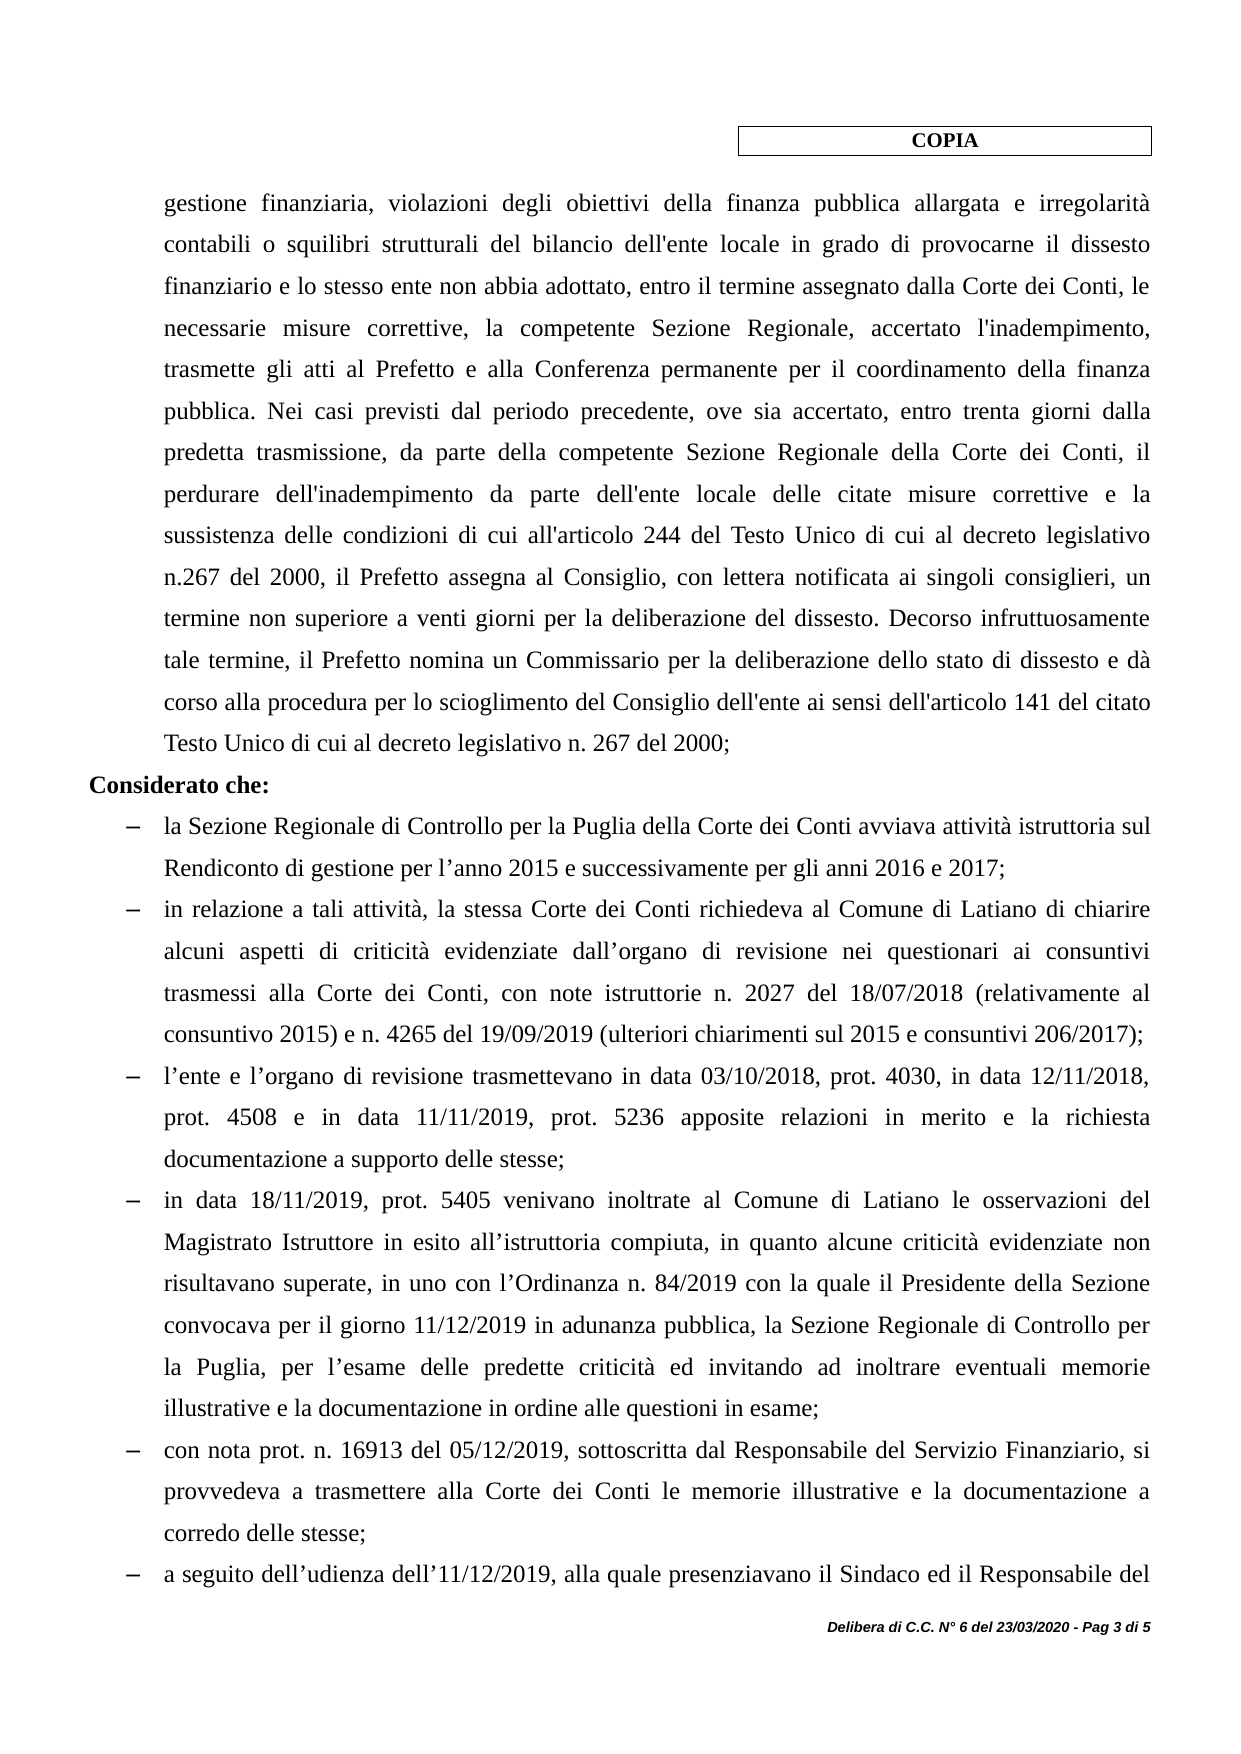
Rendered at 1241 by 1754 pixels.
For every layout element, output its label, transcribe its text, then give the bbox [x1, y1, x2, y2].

list con nota prot. n. 16913 del 05/12/2019, sottoscritta dal Responsabile del Servizio Finanziario, si provvedeva a trasmettere alla Corte dei Conti le memorie illustrative e la documentazione a corredo delle stesse; [126, 1436, 1152, 1547]
list in data 18/11/2019, prot. 5405 venivano inoltrate al Comune di Latiano le osservazioni del Magistrato Istruttore in esito all’istruttoria compiuta, in quanto alcune criticità evidenziate non risultavano superate, in uno con l’Ordinanza n. 84/2019 con la quale il Presidente della Sezione convocava per il giorno 11/12/2019 in adunanza pubblica, la Sezione Regionale di Controllo per la Puglia, per l’esame delle predette criticità ed invitando ad inoltrare eventuali memorie illustrative e la documentazione in ordine alle questioni in esame; [126, 1186, 1152, 1422]
list a seguito dell’udienza dell’11/12/2019, alla quale presenziavano il Sindaco ed il Responsabile del [126, 1561, 1152, 1588]
list gestione finanziaria, violazioni degli obiettivi della finanza pubblica allargata e irregolarità contabili o squilibri strutturali del bilancio dell'ente locale in grado di provocarne il dissesto finanziario e lo stesso ente non abbia adottato, entro il termine assegnato dalla Corte dei Conti, le necessarie misure correttive, la competente Sezione Regionale, accertato l'inadempimento, trasmette gli atti al Prefetto e alla Conferenza permanente per il coordinamento della finanza pubblica. Nei casi previsti dal periodo precedente, ove sia accertato, entro trenta giorni dalla predetta trasmissione, da parte della competente Sezione Regionale della Corte dei Conti, il perdurare dell'inadempimento da parte dell'ente locale delle citate misure correttive e la sussistenza delle condizioni di cui all'articolo 244 del Testo Unico di cui al decreto legislativo n.267 del 2000, il Prefetto assegna al Consiglio, con lettera notificata ai singoli consiglieri, un termine non superiore a venti giorni per la deliberazione del dissesto. Decorso infruttuosamente tale termine, il Prefetto nomina un Commissario per la deliberazione dello stato di dissesto e dà corso alla procedura per lo scioglimento del Consiglio dell'ente ai sensi dell'articolo 141 del citato Testo Unico di cui al decreto legislativo n. 267 del 2000; [126, 189, 1152, 757]
text Considerato che: [88, 771, 1152, 798]
list in relazione a tali attività, la stessa Corte dei Conti richiedeva al Comune di Latiano di chiarire alcuni aspetti di criticità evidenziate dall’organo di revisione nei questionari ai consuntivi trasmessi alla Corte dei Conti, con note istruttorie n. 2027 del 18/07/2018 (relativamente al consuntivo 2015) e n. 4265 del 19/09/2019 (ulteriori chiarimenti sul 2015 e consuntivi 206/2017); [126, 896, 1152, 1048]
list la Sezione Regionale di Controllo per la Puglia della Corte dei Conti avviava attività istruttoria sul Rendiconto di gestione per l’anno 2015 e successivamente per gli anni 2016 e 2017; [126, 812, 1152, 882]
list l’ente e l’organo di revisione trasmettevano in data 03/10/2018, prot. 4030, in data 12/11/2018, prot. 4508 e in data 11/11/2019, prot. 5236 apposite relazioni in merito e la richiesta documentazione a supporto delle stesse; [126, 1062, 1152, 1173]
